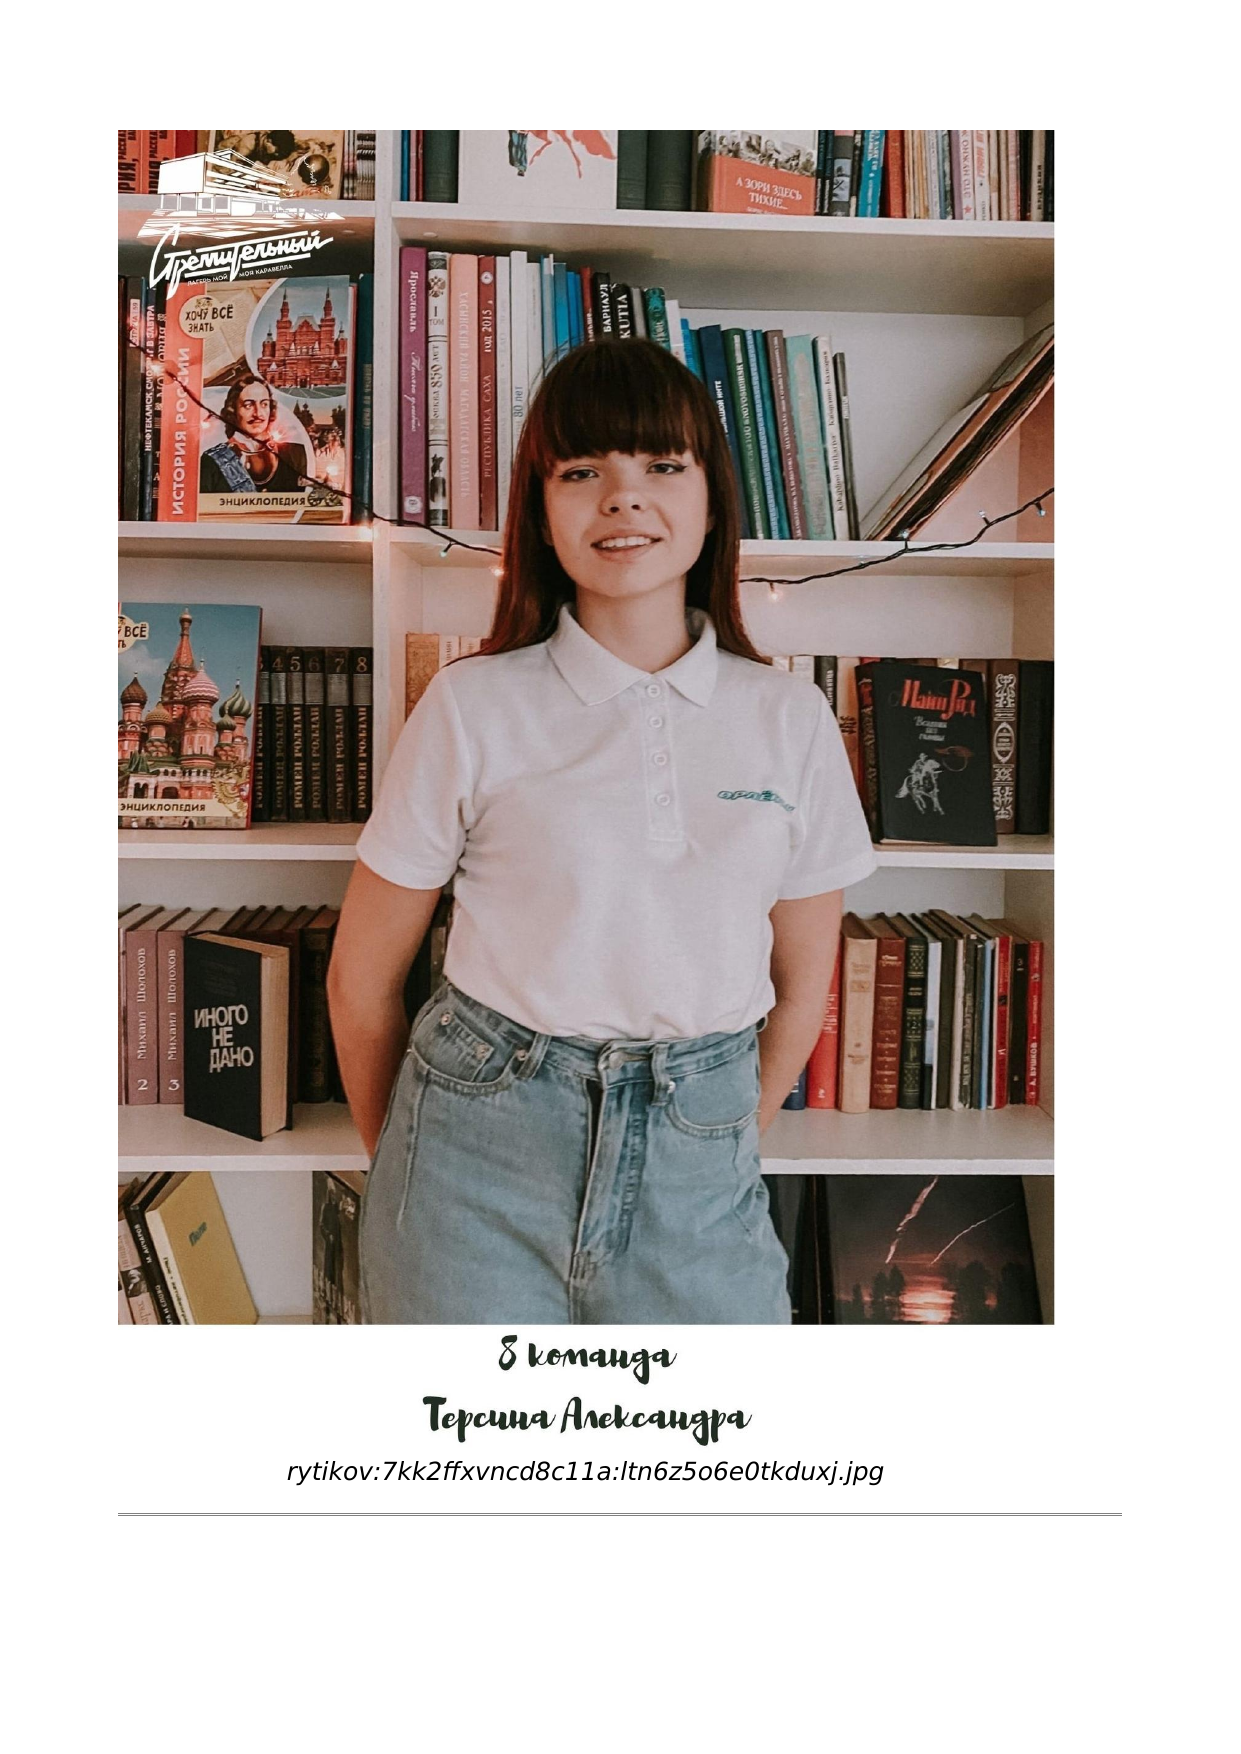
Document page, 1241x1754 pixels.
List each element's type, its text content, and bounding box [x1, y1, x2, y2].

picture [118, 130, 1056, 1457]
text rytikov:7kk2ffxvncd8c11a:ltn6z5o6e0tkduxj.jpg [118, 1457, 1056, 1486]
